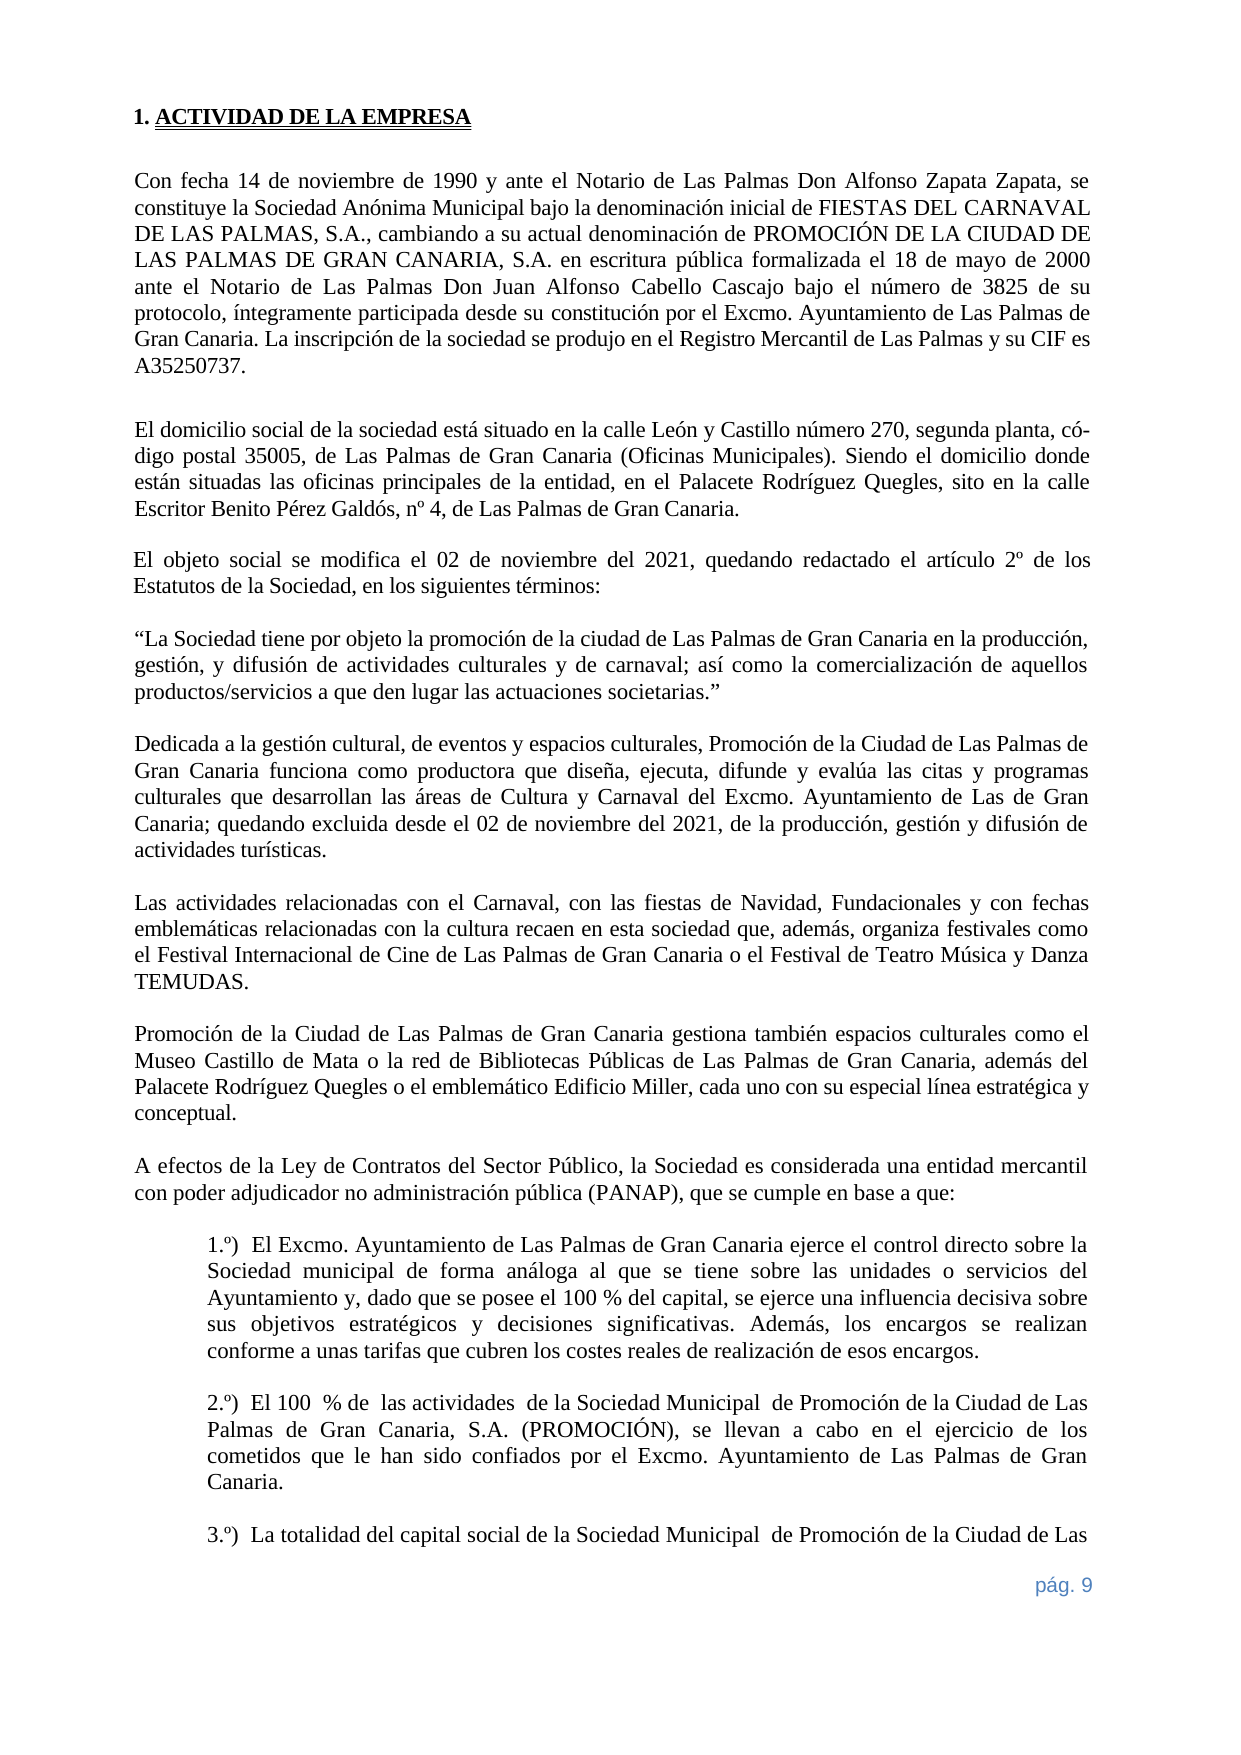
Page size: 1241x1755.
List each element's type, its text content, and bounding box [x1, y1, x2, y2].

text “La Sociedad tiene por objeto la promoción de la ciudad de Las Palmas de Gran Canaria en la producción, gestión, y difusión de actividades culturales y de carnaval; así como la comercialización de aquellos productos/servicios a que den lugar las actuaciones societarias.” [134, 625, 1089, 704]
text Dedicada a la gestión cultural, de eventos y espacios culturales, Promoción de la Ciudad de Las Palmas de Gran Canaria funciona como productora que diseña, ejecuta, difunde y evalúa las citas y programas culturales que desarrollan las áreas de Cultura y Carnaval del Excmo. Ayuntamiento de Las de Gran Canaria; quedando excluida desde el 02 de noviembre del 2021, de la producción, gestión y difusión de actividades turísticas. [134, 731, 1089, 862]
text Con fecha 14 de noviembre de 1990 y ante el Notario de Las Palmas Don Alfonso Zapata Zapata, se constituye la Sociedad Anónima Municipal bajo la denominación inicial de FIESTAS DEL CARNAVAL DE LAS PALMAS, S.A., cambiando a su actual denominación de PROMOCIÓN DE LA CIUDAD DE LAS PALMAS DE GRAN CANARIA, S.A. en escritura pública formalizada el 18 de mayo de 2000 ante el Notario de Las Palmas Don Juan Alfonso Cabello Cascajo bajo el número de 3825 de su protocolo, íntegramente participada desde su constitución por el Excmo. Ayuntamiento de Las Palmas de Gran Canaria. La inscripción de la sociedad se produjo en el Registro Mercantil de Las Palmas y su CIF es A35250737. [134, 167, 1091, 378]
text Las actividades relacionadas con el Carnaval, con las fiestas de Navidad, Fundacionales y con fechas emblemáticas relacionadas con la cultura recaen en esta sociedad que, además, organiza festivales como el Festival Internacional de Cine de Las Palmas de Gran Canaria o el Festival de Teatro Música y Danza TEMUDAS. [134, 889, 1089, 994]
text Promoción de la Ciudad de Las Palmas de Gran Canaria gestiona también espacios culturales como el Museo Castillo de Mata o la red de Bibliotecas Públicas de Las Palmas de Gran Canaria, además del Palacete Rodríguez Quegles o el emblemático Edificio Miller, cada uno con su especial línea estratégica y conceptual. [134, 1020, 1089, 1126]
text El domicilio social de la sociedad está situado en la calle León y Castillo número 270, segunda planta, có- digo postal 35005, de Las Palmas de Gran Canaria (Oficinas Municipales). Siendo el domicilio donde están situadas las oficinas principales de la entidad, en el Palacete Rodríguez Quegles, sito en la calle Escritor Benito Pérez Galdós, nº 4, de Las Palmas de Gran Canaria. [134, 416, 1091, 521]
text 2.º) El 100 % de las actividades de la Sociedad Municipal de Promoción de la Ciudad de Las Palmas de Gran Canaria, S.A. (PROMOCIÓN), se llevan a cabo en el ejercicio de los cometidos que le han sido confiados por el Excmo. Ayuntamiento de Las Palmas de Gran Canaria. [207, 1389, 1089, 1495]
text 3.º) La totalidad del capital social de la Sociedad Municipal de Promoción de la Ciudad de Las [207, 1521, 1089, 1547]
text 1.º) El Excmo. Ayuntamiento de Las Palmas de Gran Canaria ejerce el control directo sobre la Sociedad municipal de forma análoga al que se tiene sobre las unidades o servicios del Ayuntamiento y, dado que se posee el 100 % del capital, se ejerce una influencia decisiva sobre sus objetivos estratégicos y decisiones significativas. Además, los encargos se realizan conforme a unas tarifas que cubren los costes reales de realización de esos encargos. [207, 1231, 1089, 1363]
text 1. ACTIVIDAD DE LA EMPRESA [59, 103, 1091, 130]
text A efectos de la Ley de Contratos del Sector Público, la Sociedad es considerada una entidad mercantil con poder adjudicador no administración pública (PANAP), que se cumple en base a que: [134, 1152, 1089, 1205]
text El objeto social se modifica el 02 de noviembre del 2021, quedando redactado el artículo 2º de los Estatutos de la Sociedad, en los siguientes términos: [133, 546, 1093, 599]
